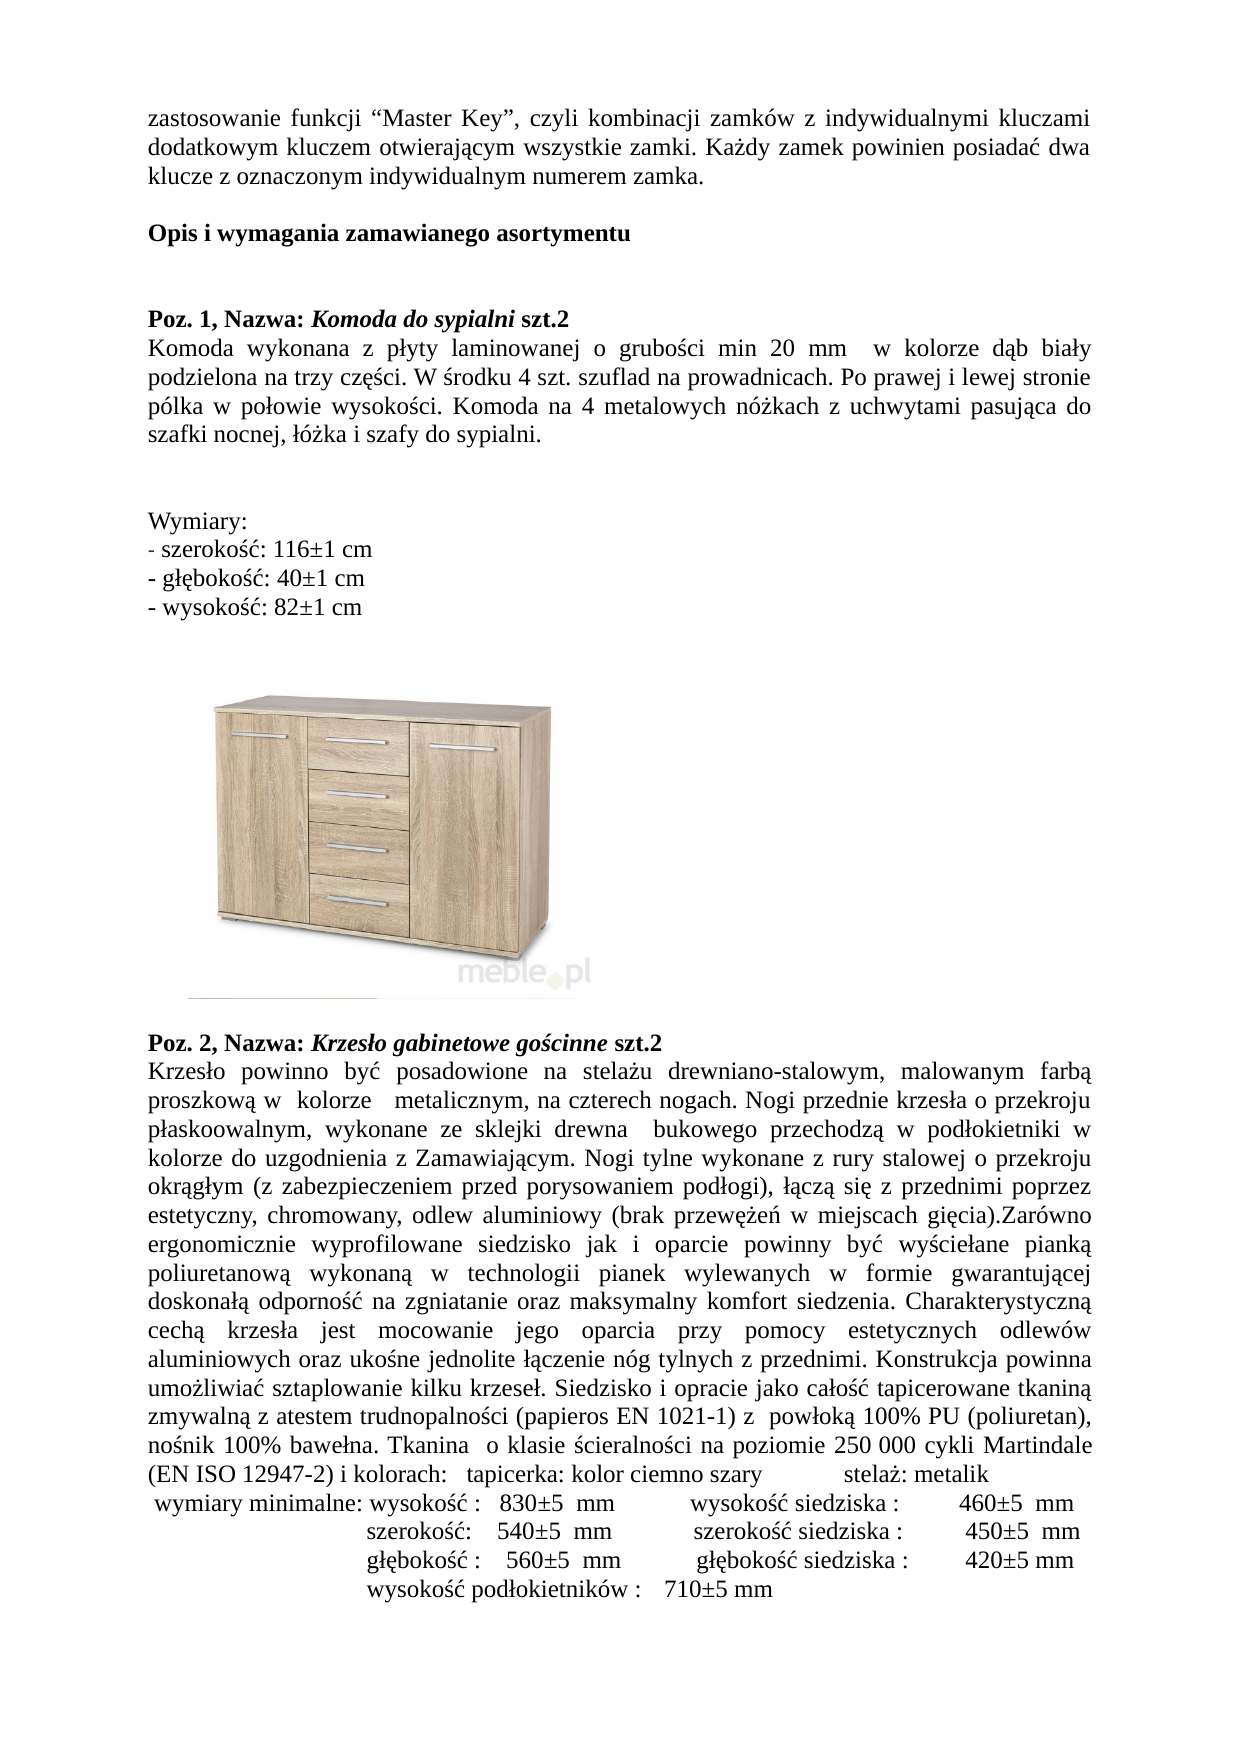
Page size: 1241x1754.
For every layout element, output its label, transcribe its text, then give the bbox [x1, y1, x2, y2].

text wymiary minimalne: wysokość : 830±5 mm wysokość siedziska : 460±5 mm [148, 1488, 1092, 1516]
text Poz. 1, Nazwa: Komoda do sypialni szt.2 [148, 304, 1092, 333]
text Komoda wykonana z płyty laminowanej o grubości min 20 mm w kolorze dąb biały podzielona na trzy części. W środku 4 szt. szuflad na prowadnicach. Po prawej i lewej stronie pólka w połowie wysokości. Komoda na 4 metalowych nóżkach z uchwytami pasująca do szafki nocnej, łóżka i szafy do sypialni. [148, 333, 1092, 448]
text Poz. 2, Nazwa: Krzesło gabinetowe gościnne szt.2 [148, 1028, 1092, 1056]
text zastosowanie funkcji “Master Key”, czyli kombinacji zamków z indywidualnymi kluczami dodatkowym kluczem otwierającym wszystkie zamki. Każdy zamek powinien posiadać dwa klucze z oznaczonym indywidualnym numerem zamka. [148, 103, 1091, 189]
text głębokość : 560±5 mm głębokość siedziska : 420±5 mm [148, 1545, 1092, 1574]
text wysokość podłokietników : 710±5 mm [148, 1574, 1092, 1603]
text Wymiary: [148, 506, 1092, 534]
text Krzesło powinno być posadowione na stelażu drewniano-stalowym, malowanym farbą proszkową w kolorze metalicznym, na czterech nogach. Nogi przednie krzesła o przekroju płaskoowalnym, wykonane ze sklejki drewna bukowego przechodzą w podłokietniki w kolorze do uzgodnienia z Zamawiającym. Nogi tylne wykonane z rury stalowej o przekroju okrągłym (z zabezpieczeniem przed porysowaniem podłogi), łączą się z przednimi poprzez estetyczny, chromowany, odlew aluminiowy (brak przewężeń w miejscach gięcia).Zarówno ergonomicznie wyprofilowane siedzisko jak i oparcie powinny być wyściełane pianką poliuretanową wykonaną w technologii pianek wylewanych w formie gwarantującej doskonałą odporność na zgniatanie oraz maksymalny komfort siedzenia. Charakterystyczną cechą krzesła jest mocowanie jego oparcia przy pomocy estetycznych odlewów aluminiowych oraz ukośne jednolite łączenie nóg tylnych z przednimi. Konstrukcja powinna umożliwiać sztaplowanie kilku krzeseł. Siedzisko i opracie jako całość tapicerowane tkaniną zmywalną z atestem trudnopalności (papieros EN 1021-1) z powłoką 100% PU (poliuretan), nośnik 100% bawełna. Tkanina o klasie ścieralności na poziomie 250 000 cykli Martindale (EN ISO 12947-2) i kolorach: tapicerka: kolor ciemno szary stelaż: metalik [148, 1056, 1092, 1488]
text - szerokość: 116±1 cm - głębokość: 40±1 cm - wysokość: 82±1 cm [148, 534, 1092, 621]
text Opis i wymagania zamawianego asortymentu [148, 218, 1092, 247]
text szerokość: 540±5 mm szerokość siedziska : 450±5 mm [148, 1516, 1092, 1545]
